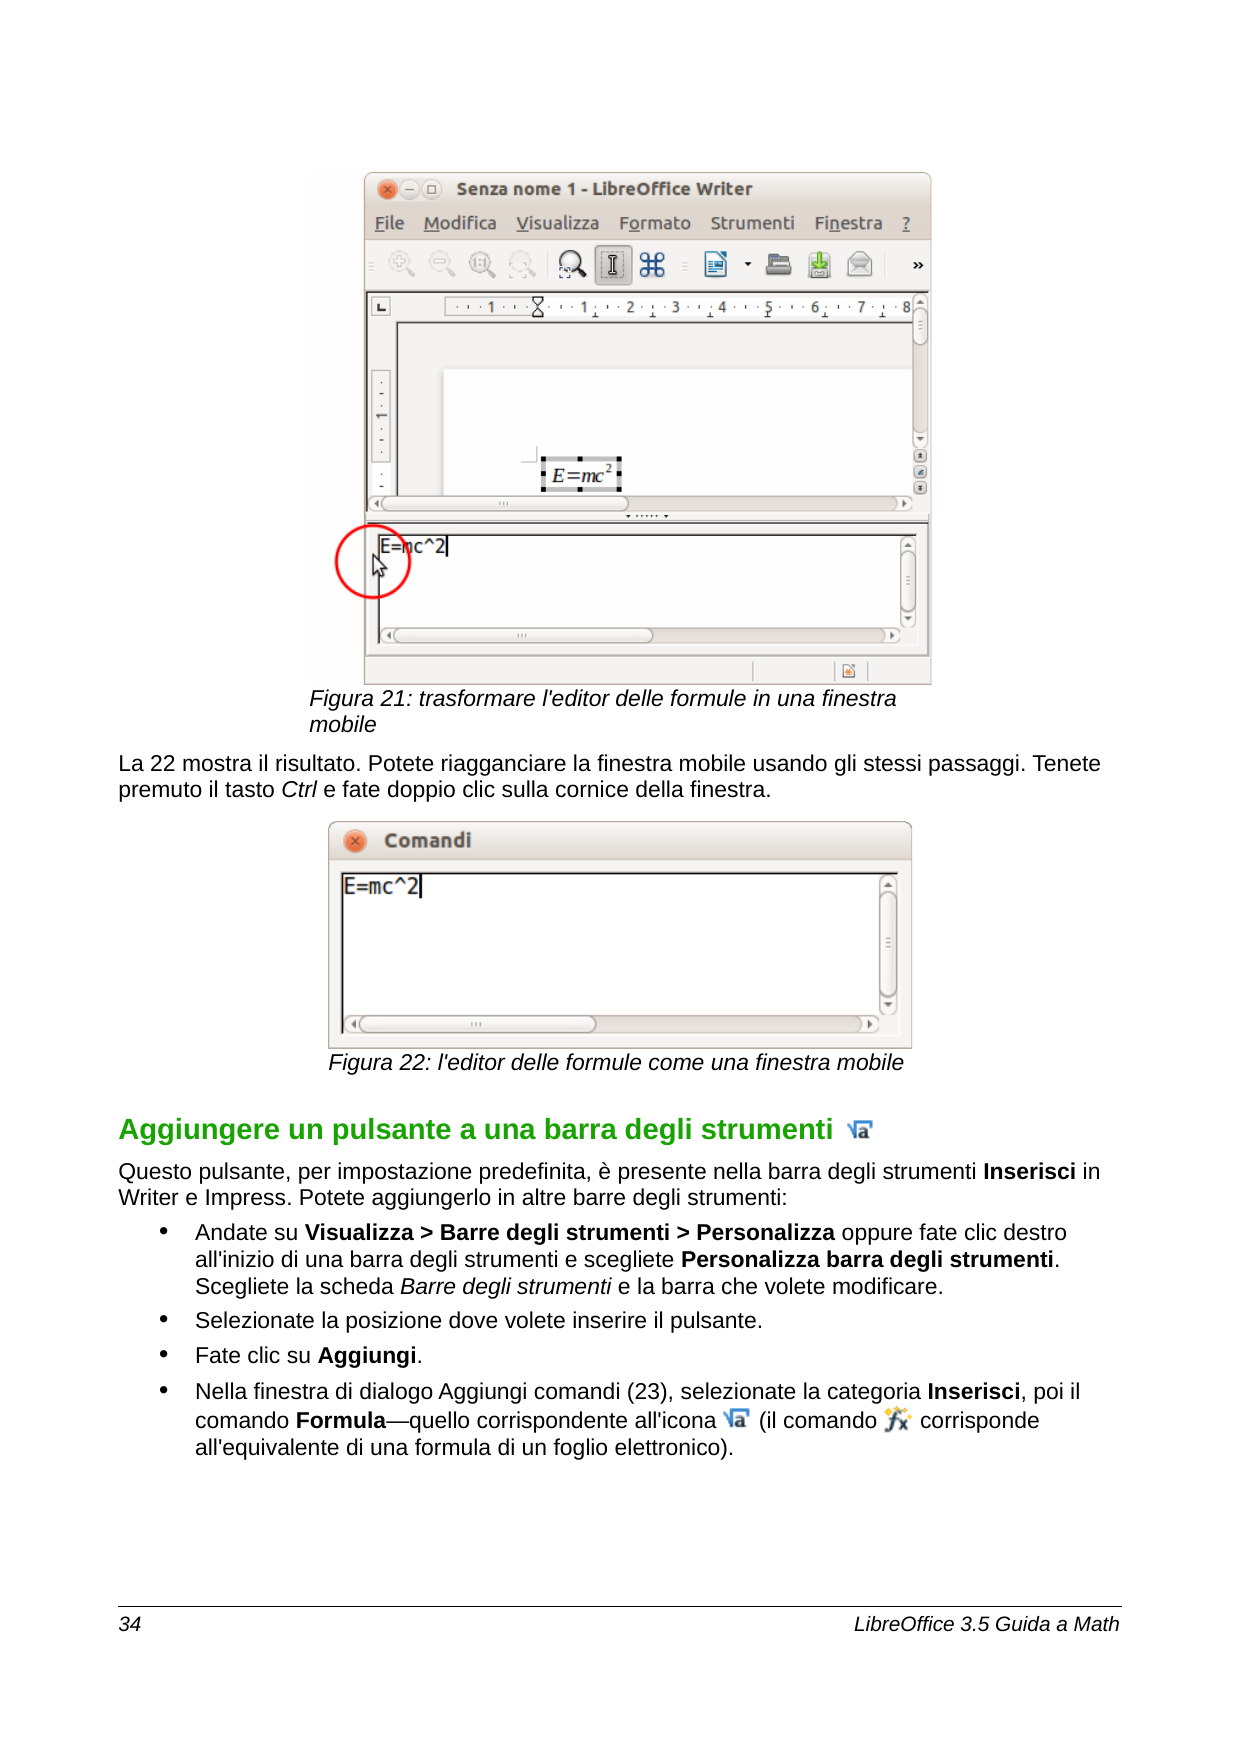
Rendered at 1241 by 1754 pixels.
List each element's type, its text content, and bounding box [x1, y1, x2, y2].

text Figura 22: l'editor delle formule come una finestra mobile [328, 1049, 912, 1075]
text Figura 21: trasformare l'editor delle formule in una finestra mobile [309, 685, 931, 737]
list Questo pulsante, per impostazione predefinita, è presente nella barra degli strumenti Inserisci in Writer e Impress. Potete aggiungerlo in altre barre degli strumenti: [118, 1158, 1122, 1211]
picture [328, 821, 913, 1049]
picture [846, 1119, 876, 1140]
list Andate su Visualizza > Barre degli strumenti > Personalizza oppure fate clic destro all'inizio di una barra degli strumenti e scegliete Personalizza barra degli strumenti. Scegliete la scheda Barre degli strumenti e la barra che volete modificare. [156, 1217, 1122, 1299]
text La Figura 22 mostra il risultato. Potete riagganciare la finestra mobile usando gli stessi passaggi. Tenete premuto il tasto Ctrl e fate doppio clic sulla cornice della finestra. [118, 750, 1122, 802]
list Selezionate la posizione dove volete inserire il pulsante. [156, 1305, 1122, 1334]
list Nella finestra di dialogo Aggiungi comandi (Figura 23), selezionate la categoria Inserisci, poi il comando Formula—quello corrispondente all'icona (il comando corrisponde all'equivalente di una formula di un foglio elettronico). [156, 1376, 1122, 1460]
subtitle Aggiungere un pulsante a una barra degli strumenti [118, 1112, 1122, 1146]
picture [309, 172, 932, 685]
picture [883, 1405, 914, 1434]
list Fate clic su Aggiungi. [156, 1341, 1122, 1370]
picture [722, 1408, 753, 1429]
